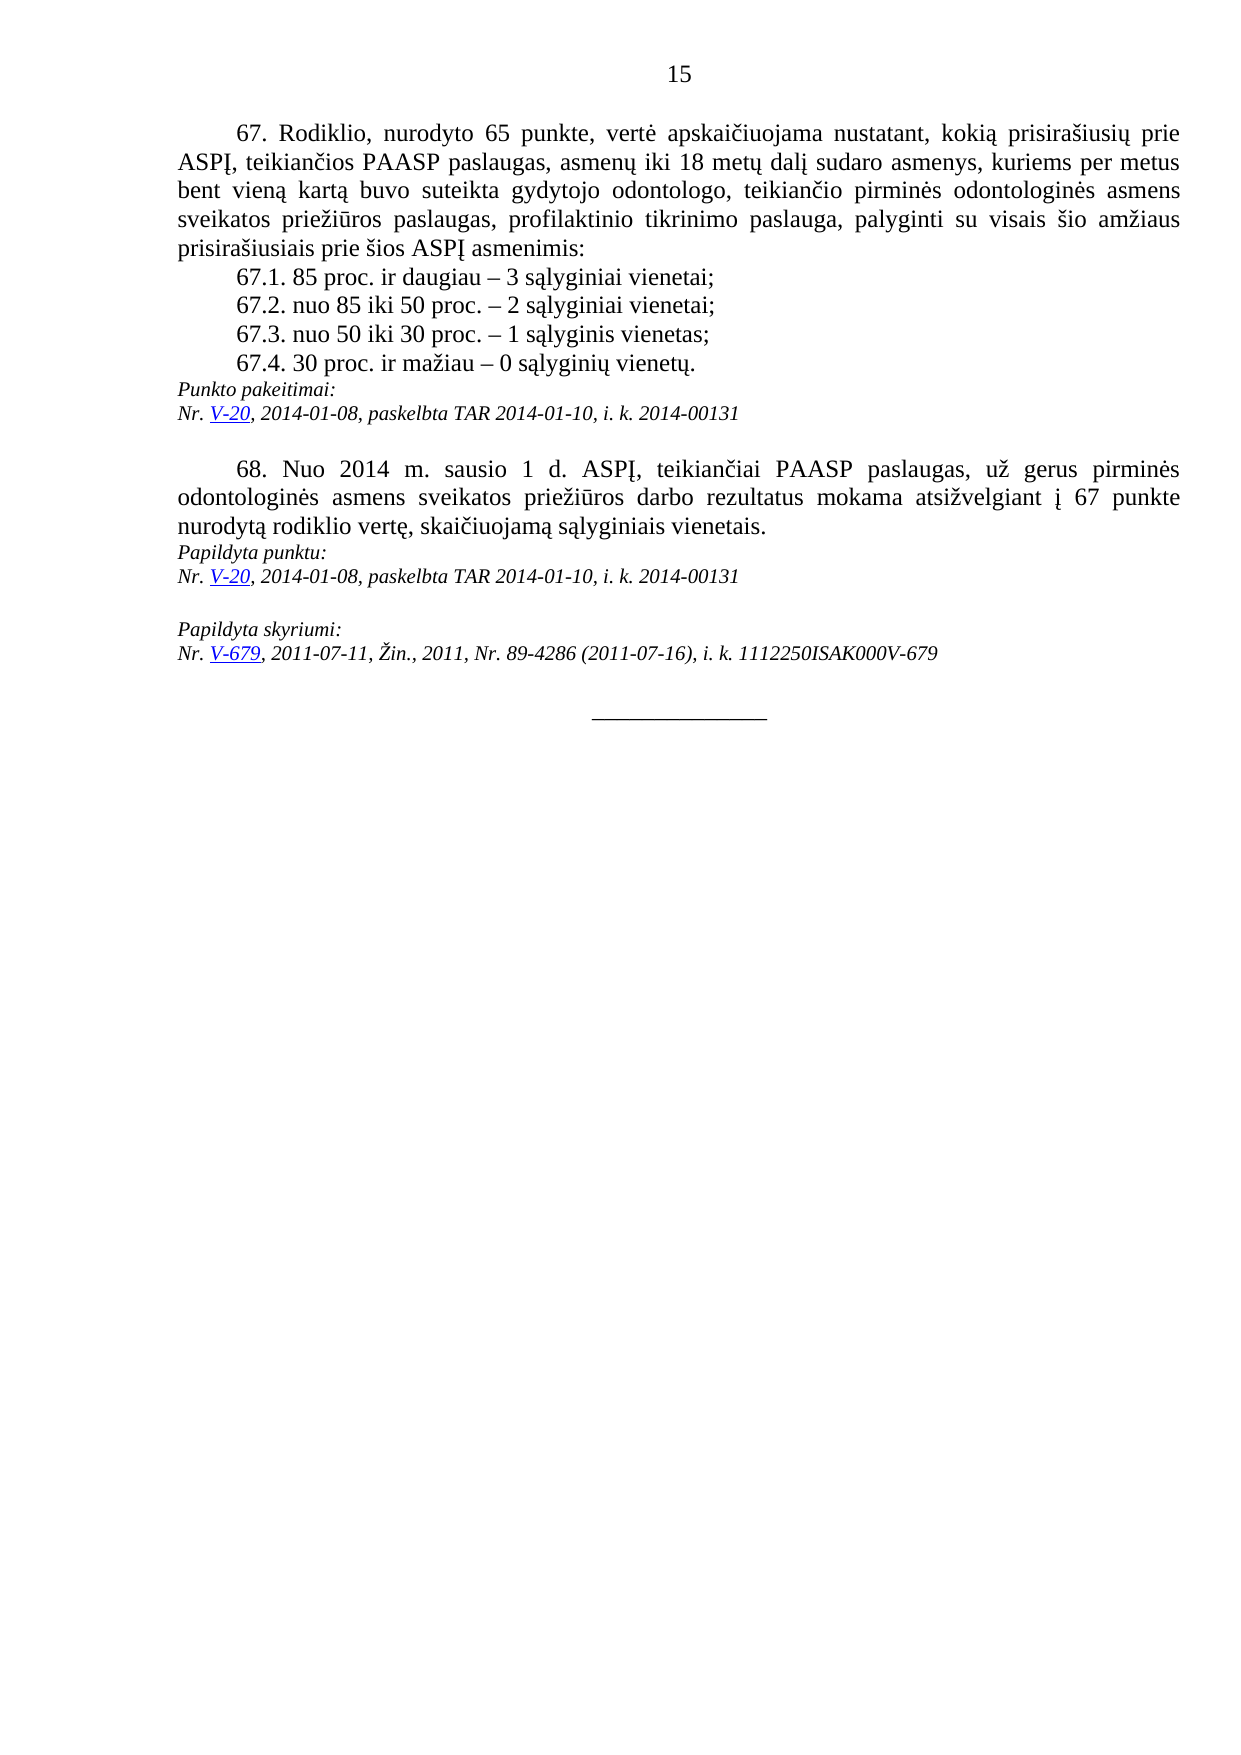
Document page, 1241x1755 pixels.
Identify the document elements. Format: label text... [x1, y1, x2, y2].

text Papildyta skyriumi: [177, 617, 1181, 641]
text Nr. V-679, 2011-07-11, Žin., 2011, Nr. 89-4286 (2011-07-16), i. k. 1112250ISAK000V-679 [177, 641, 1181, 665]
text 67.2. nuo 85 iki 50 proc. – 2 sąlyginiai vienetai; [236, 291, 1181, 319]
text 67.1. 85 proc. ir daugiau – 3 sąlyginiai vienetai; [236, 262, 1181, 291]
text 67.4. 30 proc. ir mažiau – 0 sąlyginių vienetų. [177, 348, 1181, 377]
text ______________ [177, 694, 1181, 722]
text Nr. V-20, 2014-01-08, paskelbta TAR 2014-01-10, i. k. 2014-00131 [177, 401, 1181, 425]
text 68. Nuo 2014 m. sausio 1 d. ASPĮ, teikiančiai PAASP paslaugas, už gerus pirminės odontologinės asmens sveikatos priežiūros darbo rezultatus mokama atsižvelgiant į 67 punkte nurodytą rodiklio vertę, skaičiuojamą sąlyginiais vienetais. [177, 454, 1181, 540]
text 67. Rodiklio, nurodyto 65 punkte, vertė apskaičiuojama nustatant, kokią prisirašiusių prie ASPĮ, teikiančios PAASP paslaugas, asmenų iki 18 metų dalį sudaro asmenys, kuriems per metus bent vieną kartą buvo suteikta gydytojo odontologo, teikiančio pirminės odontologinės asmens sveikatos priežiūros paslaugas, profilaktinio tikrinimo paslauga, palyginti su visais šio amžiaus prisirašiusiais prie šios ASPĮ asmenimis: [177, 118, 1181, 262]
text 67.3. nuo 50 iki 30 proc. – 1 sąlyginis vienetas; [236, 319, 1181, 348]
text Papildyta punktu: [177, 540, 1181, 564]
text Punkto pakeitimai: [177, 377, 1181, 401]
text Nr. V-20, 2014-01-08, paskelbta TAR 2014-01-10, i. k. 2014-00131 [177, 564, 1181, 588]
